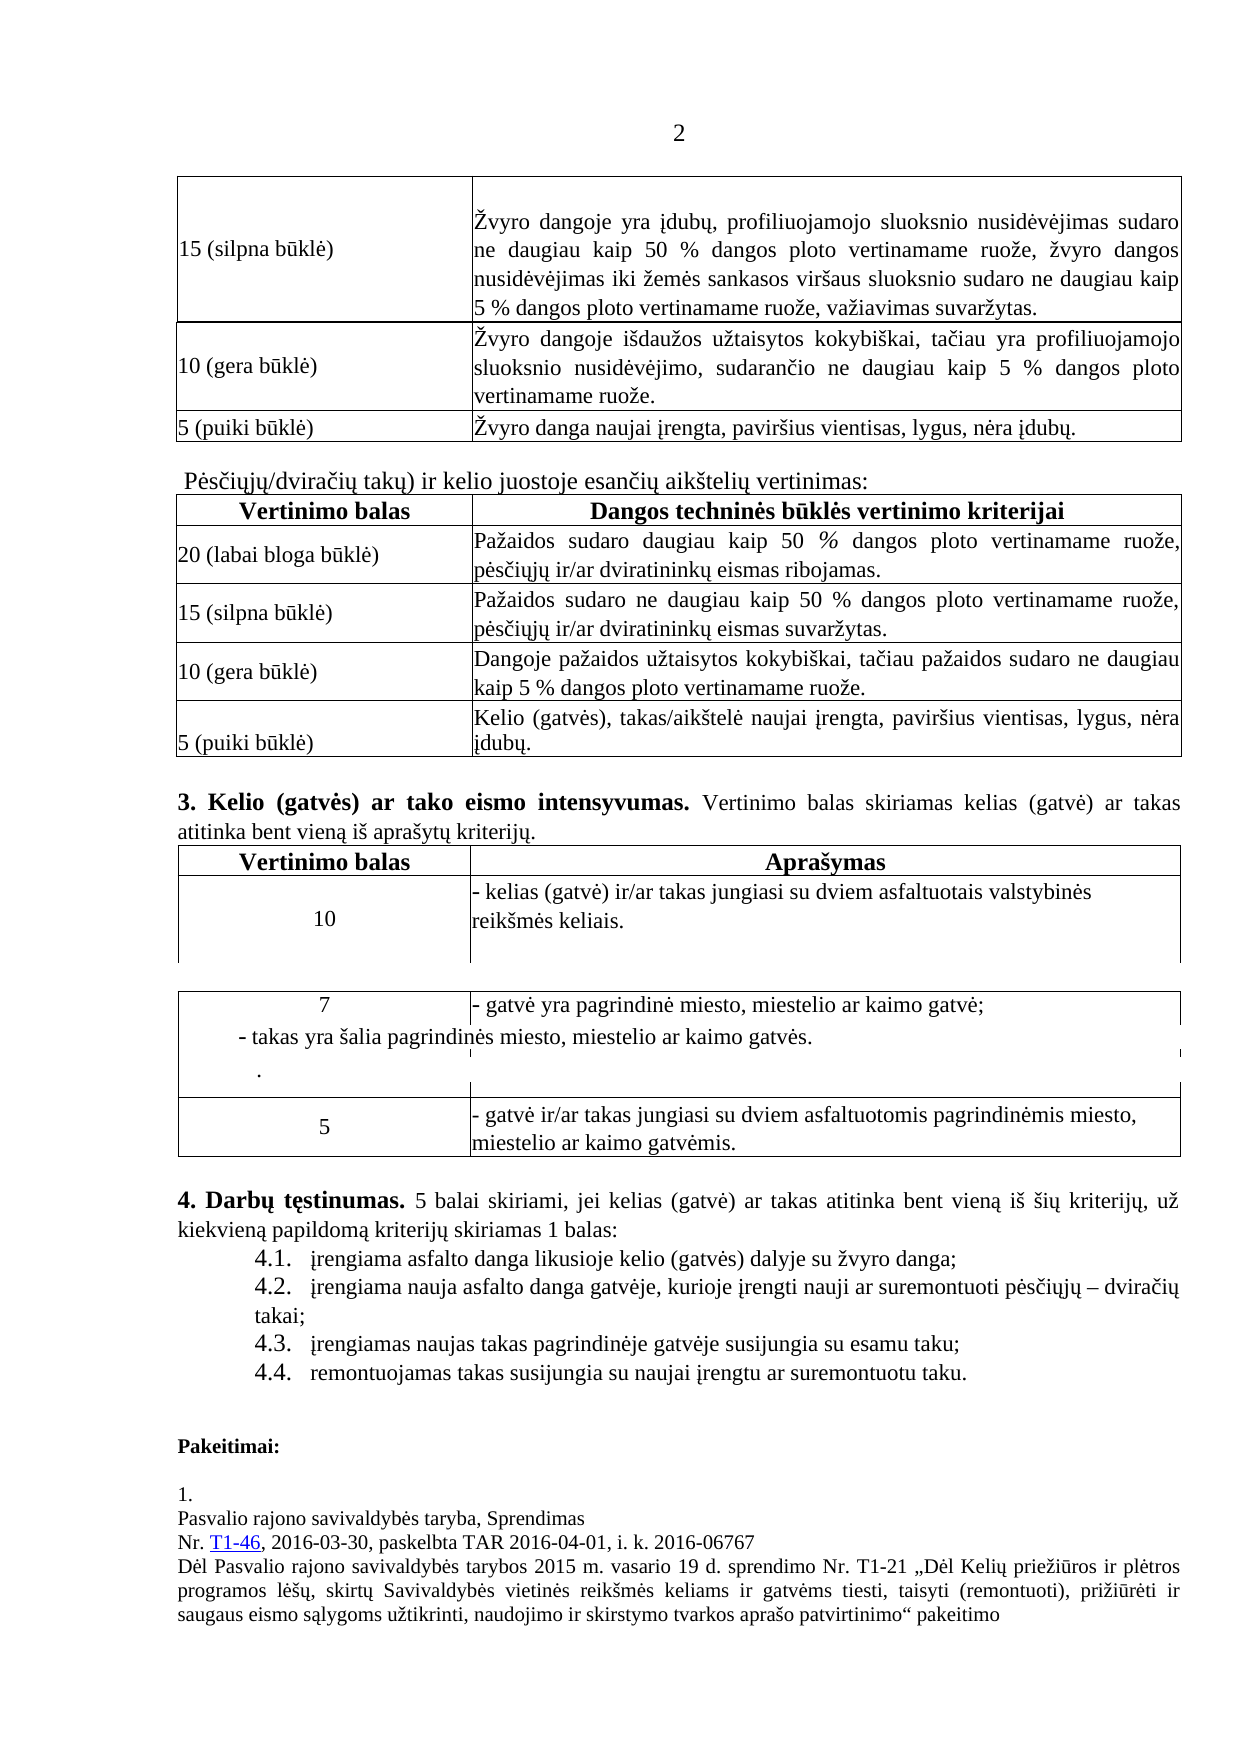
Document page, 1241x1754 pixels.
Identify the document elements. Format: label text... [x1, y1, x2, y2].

text Dėl Pasvalio rajono savivaldybės tarybos 2015 m. vasario 19 d. sprendimo Nr. T1-21 „Dėl Kelių priežiūros ir plėtros programos lėšų, skirtų Savivaldybės vietinės reikšmės keliams ir gatvėms tiesti, taisyti (remontuoti), prižiūrėti ir saugaus eismo sąlygoms užtikrinti, naudojimo ir skirstymo tvarkos aprašo patvirtinimo“ pakeitimo [177, 1554, 1181, 1626]
table_cell 10 [179, 876, 470, 962]
text Nr. T1-46, 2016-03-30, paskelbta TAR 2016-04-01, i. k. 2016-06767 [177, 1530, 1181, 1554]
table_header 7 [179, 992, 470, 1097]
table_cell Žvyro dangoje yra įdubų, profiliuojamojo sluoksnio nusidėvėjimas sudaro ne daugiau kaip 50 % dangos ploto vertinamame ruože, žvyro dangos nusidėvėjimas iki žemės sankasos viršaus sluoksnio sudaro ne daugiau kaip 5 % dangos ploto vertinamame ruože, važiavimas suvaržytas. [473, 177, 1181, 321]
table_cell - kelias (gatvė) ir/ar takas jungiasi su dviem asfaltuotais valstybinės reikšmės keliais. [471, 876, 1180, 962]
text 4. Darbų tęstinumas. 5 balai skiriami, jei kelias (gatvė) ar takas atitinka bent vieną iš šių kriterijų, už kiekvieną papildomą kriterijų skiriamas 1 balas: [177, 1186, 1181, 1243]
text 4.3. įrengiamas naujas takas pagrindinėje gatvėje susijungia su esamu taku; [254, 1329, 1181, 1357]
text Pėsčiųjų/dviračių takų) ir kelio juostoje esančių aikštelių vertinimas: [177, 469, 1181, 494]
text Pakeitimai: [177, 1434, 1181, 1458]
table_header Dangos techninės būklės vertinimo kriterijai [473, 495, 1181, 525]
text 4.4. remontuojamas takas susijungia su naujai įrengtu ar suremontuotu taku. [254, 1357, 1181, 1386]
table_cell 5 [179, 1098, 470, 1156]
text 3. Kelio (gatvės) ar tako eismo intensyvumas. Vertinimo balas skiriamas kelias (gatvė) ar takas atitinka bent vieną iš aprašytų kriterijų. [177, 788, 1181, 845]
table_cell 10 (gera būklė) [177, 643, 472, 700]
text 1. [177, 1482, 1181, 1506]
text 4.2. įrengiama nauja asfalto danga gatvėje, kurioje įrengti nauji ar suremontuoti pėsčiųjų – dviračių takai; [254, 1272, 1181, 1329]
table_header - gatvė yra pagrindinė miesto, miestelio ar kaimo gatvė; - [238, 992, 1240, 1097]
table_cell 5 (puiki būklė) [177, 701, 472, 756]
table_header Vertinimo balas [177, 495, 472, 525]
table_cell Kelio (gatvės), takas/aikštelė naujai įrengta, paviršius vientisas, lygus, nėra įdubų. [473, 701, 1181, 756]
table_cell 15 (silpna būklė) [178, 177, 472, 321]
table_cell 15 (silpna būklė) [177, 584, 472, 642]
text 4.1. įrengiama asfalto danga likusioje kelio (gatvės) dalyje su žvyro danga; [254, 1243, 1181, 1272]
table_header Žvyro dangoje išdaužos užtaisytos kokybiškai, tačiau yra profiliuojamojo sluoksnio nusidėvėjimo, sudarančio ne daugiau kaip 5 % dangos ploto vertinamame ruože. [473, 323, 1181, 410]
table_header Vertinimo balas [179, 846, 470, 875]
table_cell 5 (puiki būklė) [177, 411, 472, 441]
table_header 10 (gera būklė) [177, 323, 472, 410]
table_cell - gatvė ir/ar takas jungiasi su dviem asfaltuotomis pagrindinėmis miesto, miestelio ar kaimo gatvėmis. [471, 1098, 1180, 1156]
table_cell Pažaidos sudaro ne daugiau kaip 50 % dangos ploto vertinamame ruože, pėsčiųjų ir/ar dviratininkų eismas suvaržytas. [473, 584, 1181, 642]
text Pasvalio rajono savivaldybės taryba, Sprendimas [177, 1506, 1181, 1530]
table_cell 20 (labai bloga būklė) [177, 526, 472, 583]
table_cell Žvyro danga naujai įrengta, paviršius vientisas, lygus, nėra įdubų. [473, 411, 1181, 441]
table_header Aprašymas [471, 846, 1180, 875]
table_cell Pažaidos sudaro daugiau kaip 50 % dangos ploto vertinamame ruože, pėsčiųjų ir/ar dviratininkų eismas ribojamas. [473, 526, 1181, 583]
table_cell Dangoje pažaidos užtaisytos kokybiškai, tačiau pažaidos sudaro ne daugiau kaip 5 % dangos ploto vertinamame ruože. [473, 643, 1181, 700]
